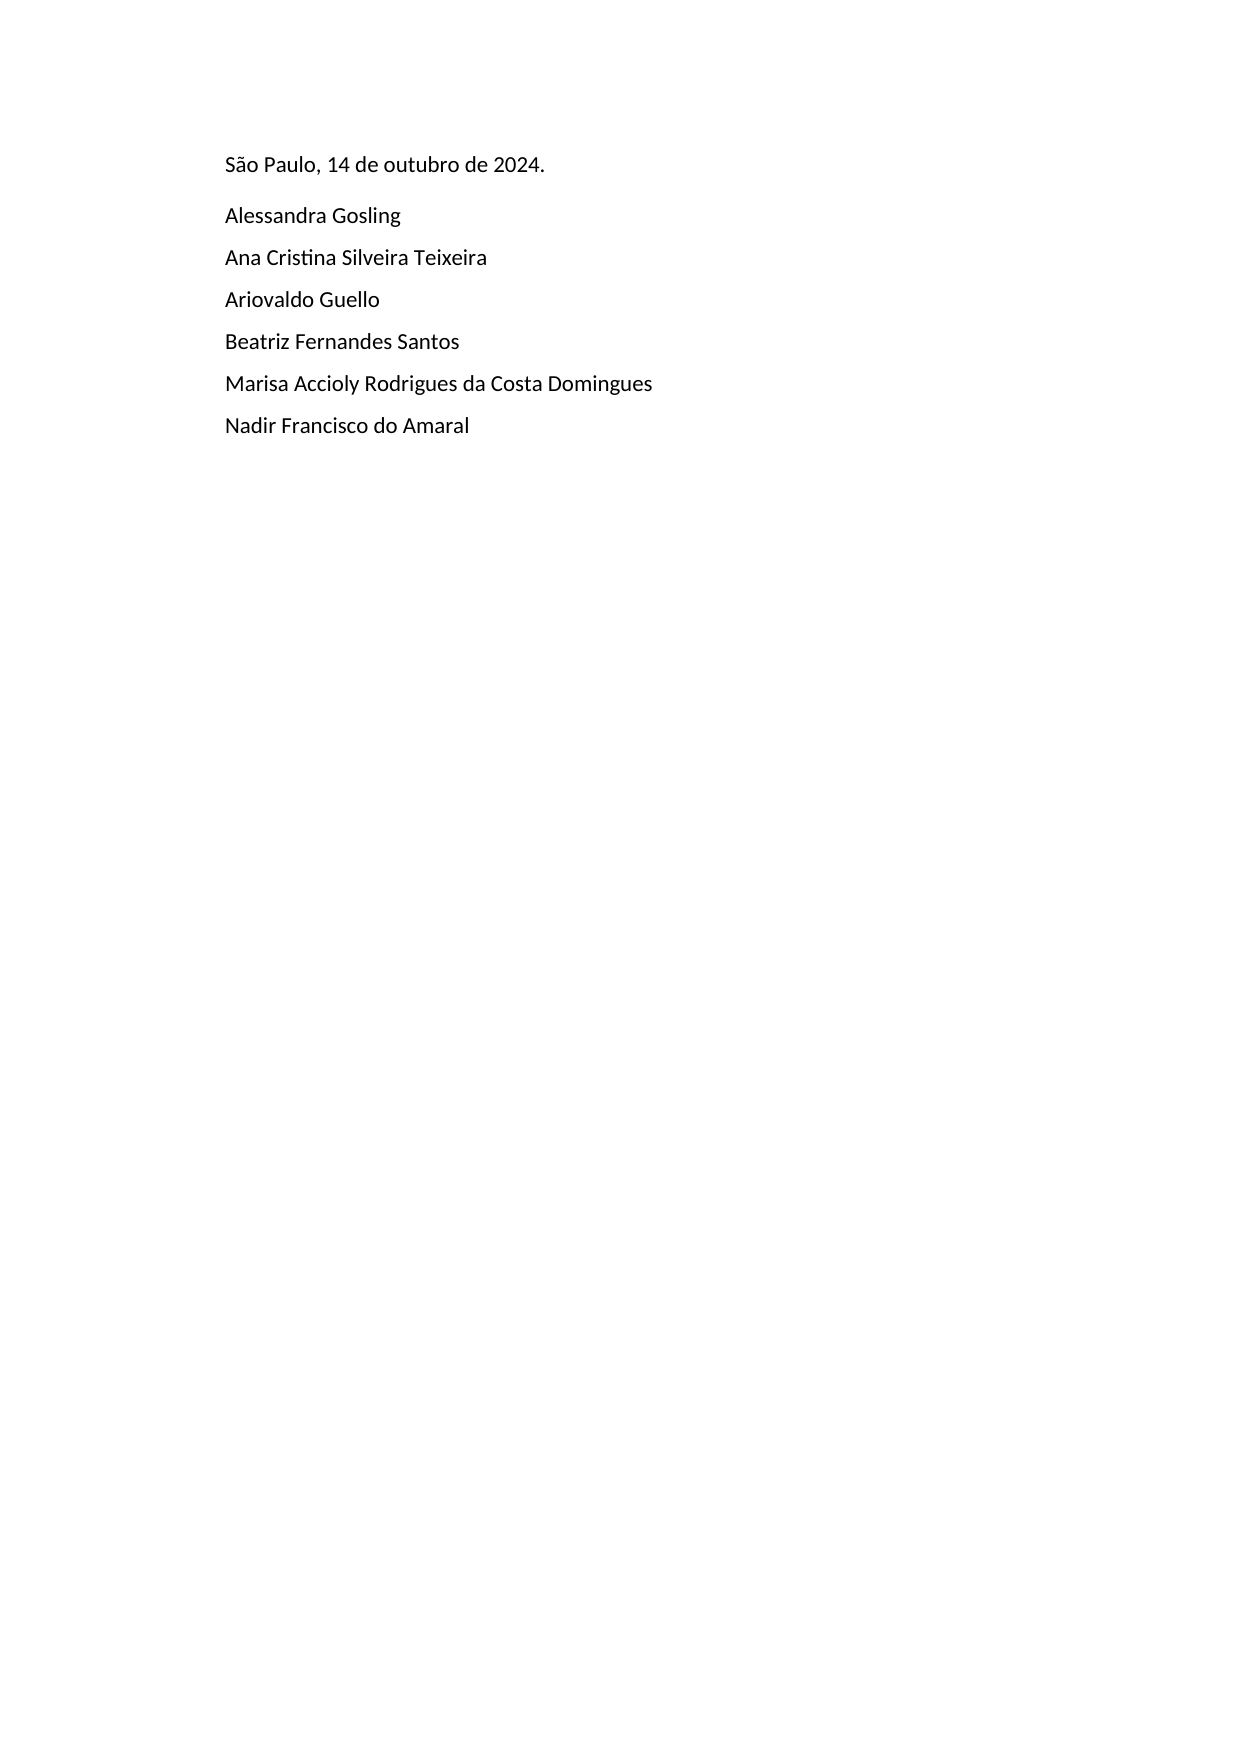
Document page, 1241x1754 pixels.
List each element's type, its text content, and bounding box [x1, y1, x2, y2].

text Ana Cristina Silveira Teixeira [225, 243, 1090, 271]
text Alessandra Gosling [225, 201, 1090, 229]
text Marisa Accioly Rodrigues da Costa Domingues [225, 369, 1090, 397]
text Nadir Francisco do Amaral [225, 411, 1090, 439]
text Ariovaldo Guello [225, 285, 1090, 313]
text Beatriz Fernandes Santos [225, 327, 1090, 355]
text São Paulo, 14 de outubro de 2024. [150, 150, 1090, 178]
